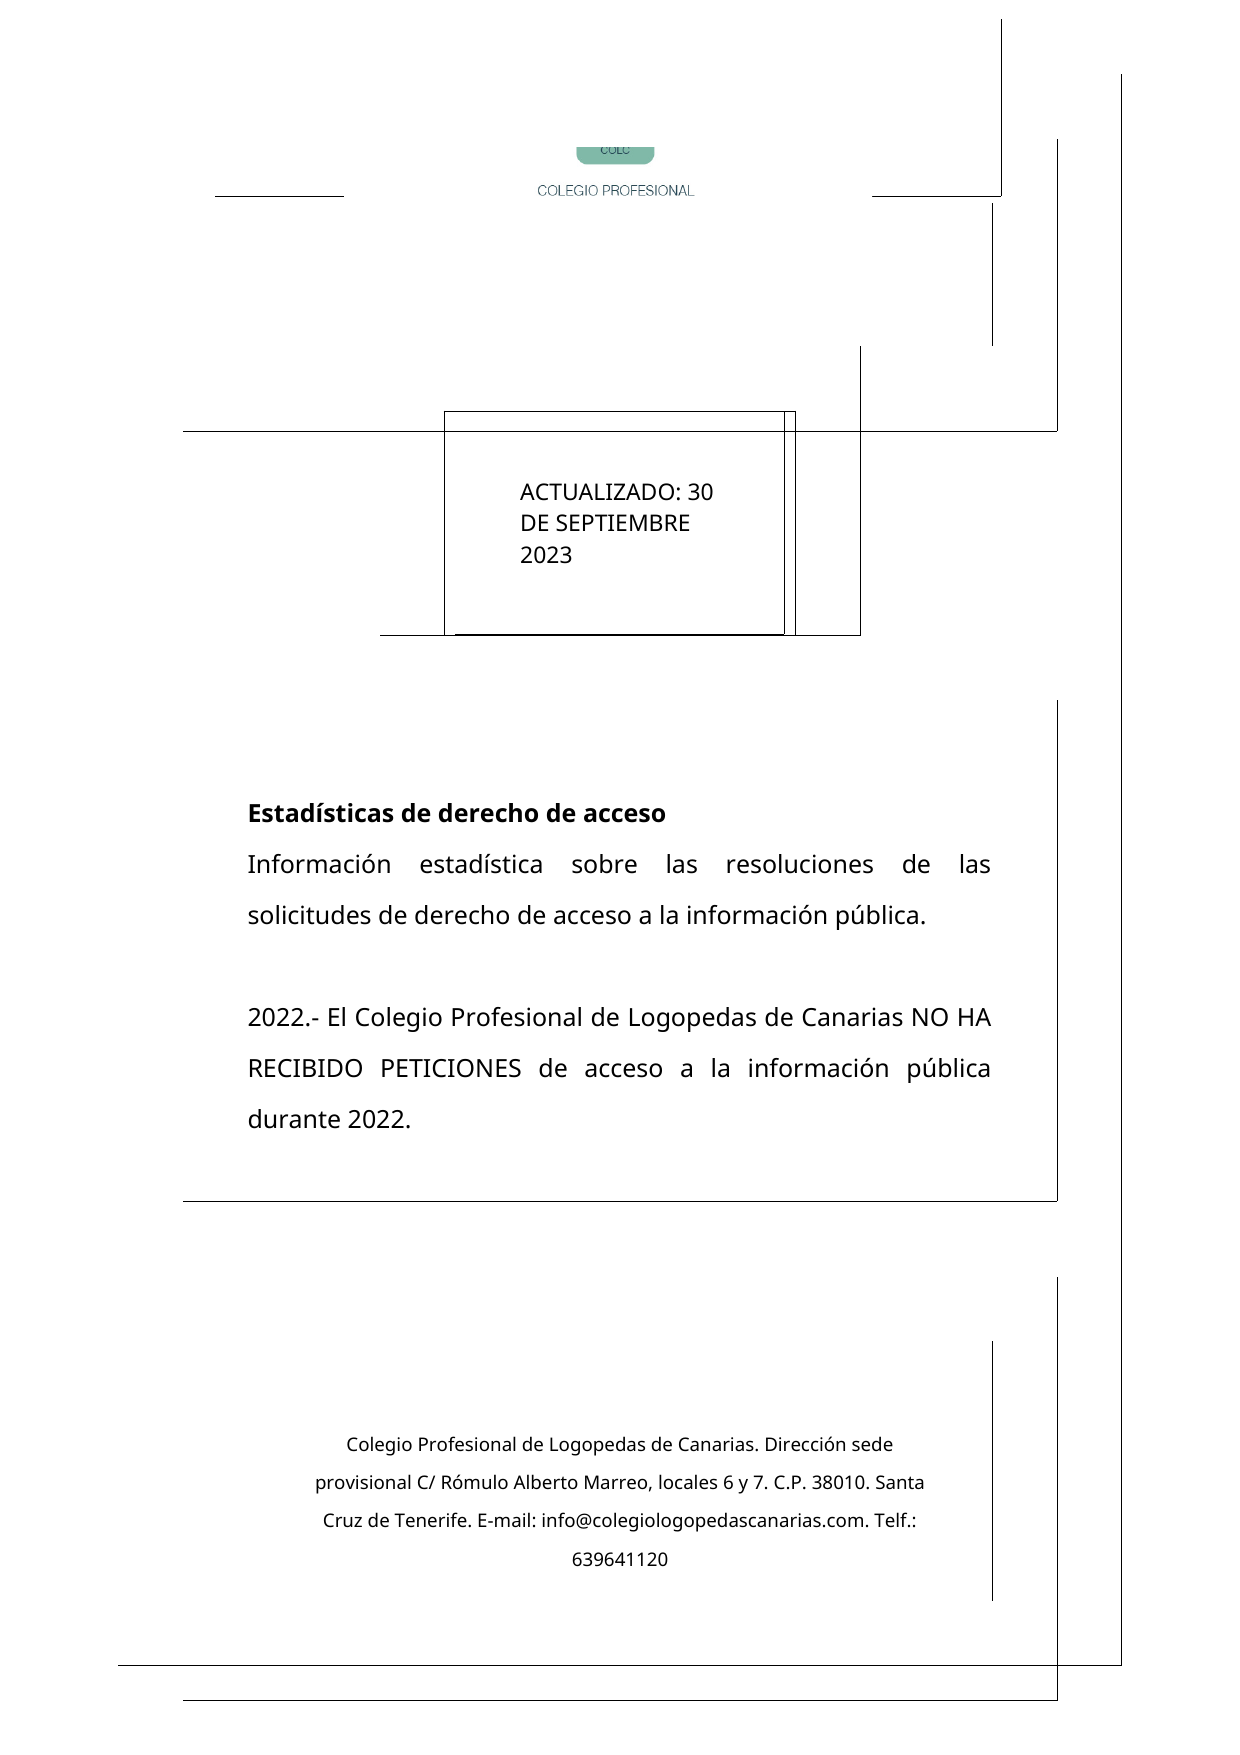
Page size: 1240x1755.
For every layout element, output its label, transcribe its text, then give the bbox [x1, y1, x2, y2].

text 2022.- El Colegio Profesional de Logopedas de Canarias NO HA RECIBIDO PETICIONES de acceso a la información pública durante 2022. [183, 936, 1057, 1201]
table_header [785, 412, 795, 634]
text Información estadística sobre las resoluciones de las solicitudes de derecho de acceso a la información pública. [183, 782, 1057, 932]
table_header ACTUALIZADO: 30 DE SEPTIEMBRE 2023 [445, 412, 784, 634]
